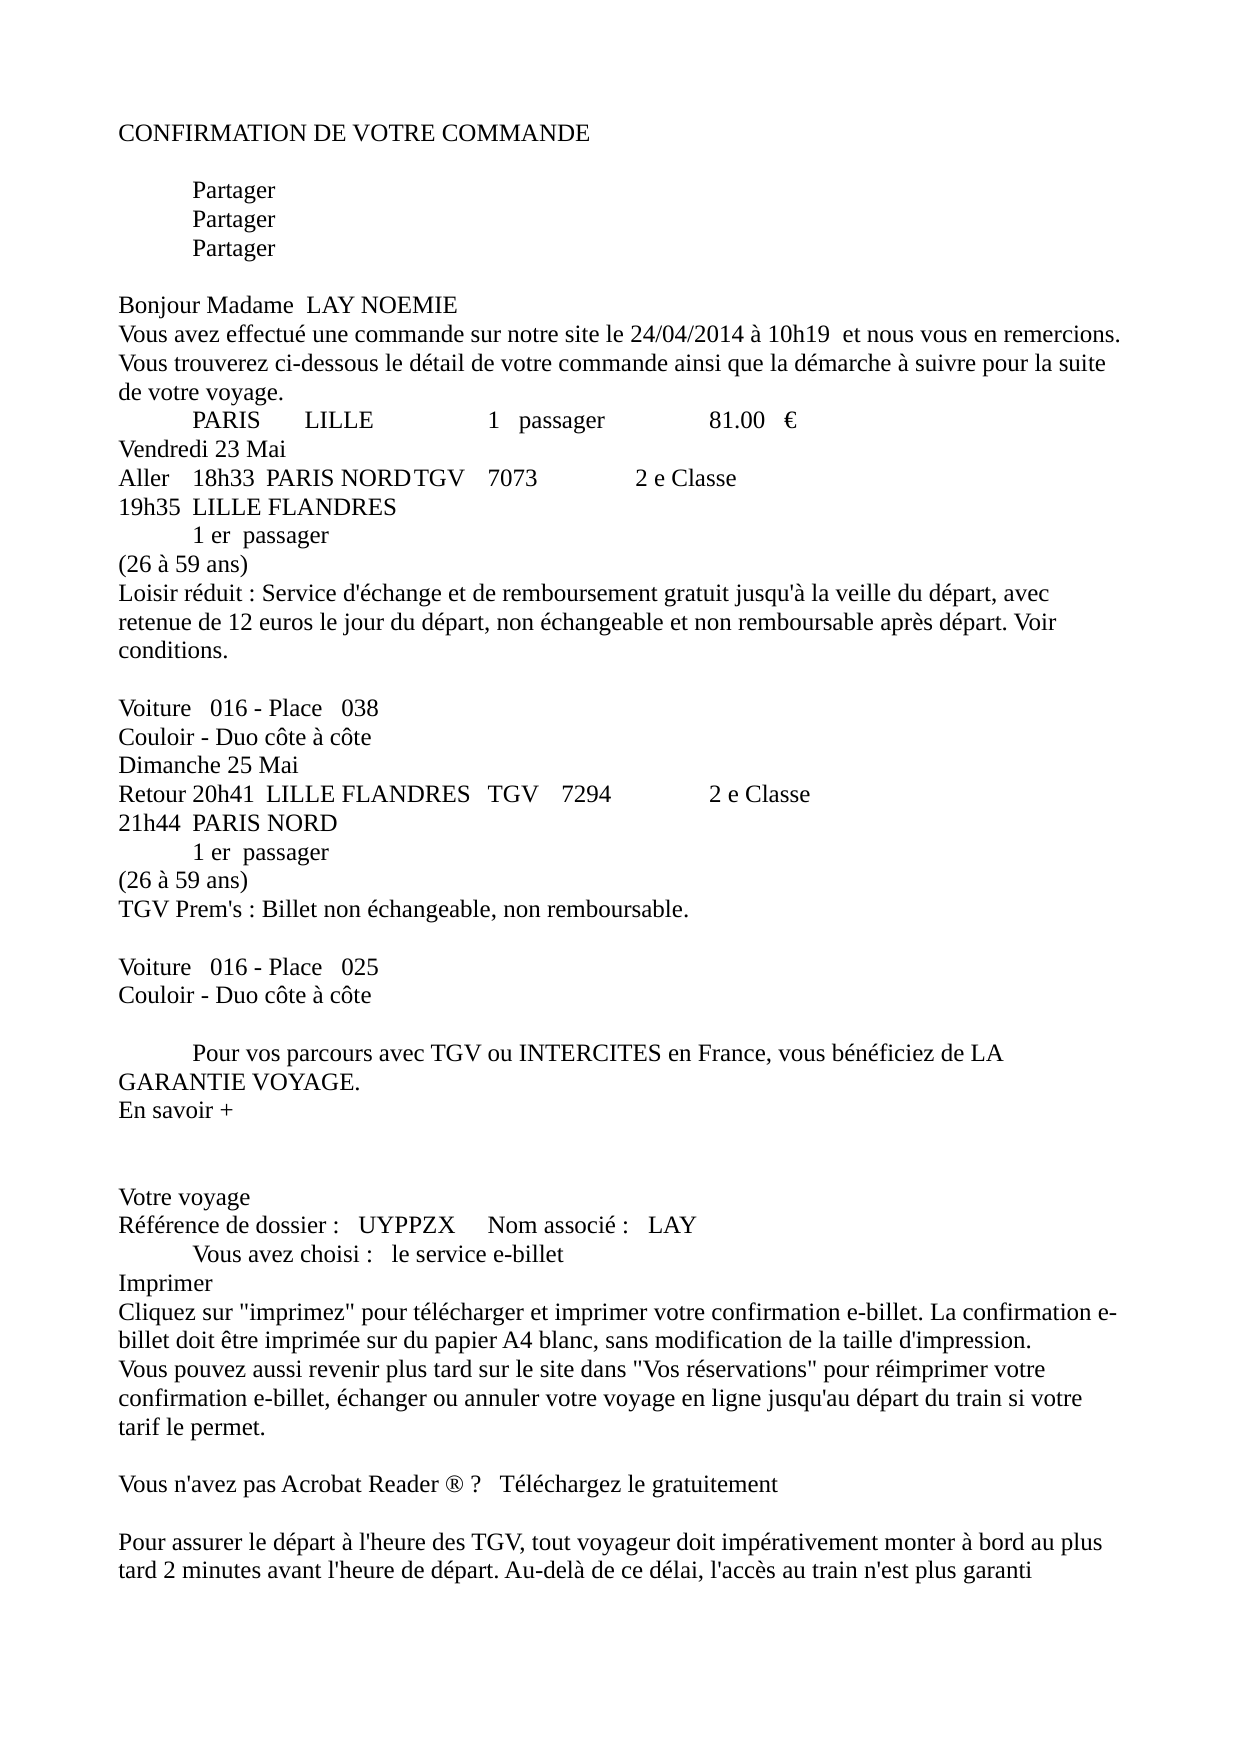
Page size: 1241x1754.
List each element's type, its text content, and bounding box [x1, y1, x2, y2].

text Couloir - Duo côte à côte [118, 722, 1122, 751]
text Couloir - Duo côte à côte [118, 981, 1122, 1009]
text (26 à 59 ans) [118, 549, 1122, 578]
text Référence de dossier : UYPPZX Nom associé : LAY [118, 1211, 1122, 1239]
text 21h44 PARIS NORD [118, 808, 1122, 837]
text PARIS LILLE 1 passager 81.00 € [118, 406, 1122, 434]
text Pour assurer le départ à l'heure des TGV, tout voyageur doit impérativement monter à bord au plus tard 2 minutes avant l'heure de départ. Au-delà de ce délai, l'accès au train n'est plus garanti [118, 1527, 1122, 1584]
text Vous avez effectué une commande sur notre site le 24/04/2014 à 10h19 et nous vous en remercions. Vous trouverez ci-dessous le détail de votre commande ainsi que la démarche à suivre pour la suite de votre voyage. [118, 319, 1122, 406]
text Votre voyage [118, 1182, 1122, 1211]
text CONFIRMATION DE VOTRE COMMANDE [118, 118, 1122, 147]
text Dimanche 25 Mai [118, 751, 1122, 779]
text Imprimer [118, 1268, 1122, 1297]
text Vendredi 23 Mai [118, 434, 1122, 463]
text Voiture 016 - Place 025 [118, 952, 1122, 981]
text En savoir + [118, 1096, 1122, 1124]
text Voiture 016 - Place 038 [118, 693, 1122, 722]
text Partager [118, 176, 1122, 204]
text Vous avez choisi : le service e-billet [118, 1239, 1122, 1268]
text Bonjour Madame LAY NOEMIE [118, 291, 1122, 319]
text Partager [118, 233, 1122, 262]
text 1 er passager [118, 521, 1122, 549]
text Aller 18h33 PARIS NORD TGV 7073 2 e Classe [118, 463, 1122, 492]
text Partager [118, 204, 1122, 233]
text Pour vos parcours avec TGV ou INTERCITES en France, vous bénéficiez de LA GARANTIE VOYAGE. [118, 1038, 1122, 1096]
text Cliquez sur "imprimez" pour télécharger et imprimer votre confirmation e-billet. La confirmation e-billet doit être imprimée sur du papier A4 blanc, sans modification de la taille d'impression. [118, 1297, 1122, 1354]
text Retour 20h41 LILLE FLANDRES TGV 7294 2 e Classe [118, 779, 1122, 808]
text TGV Prem's : Billet non échangeable, non remboursable. [118, 894, 1122, 923]
text Vous n'avez pas Acrobat Reader ® ? Téléchargez le gratuitement [118, 1469, 1122, 1498]
text Vous pouvez aussi revenir plus tard sur le site dans "Vos réservations" pour réimprimer votre confirmation e-billet, échanger ou annuler votre voyage en ligne jusqu'au départ du train si votre tarif le permet. [118, 1354, 1122, 1441]
text 1 er passager [118, 837, 1122, 866]
text Loisir réduit : Service d'échange et de remboursement gratuit jusqu'à la veille du départ, avec retenue de 12 euros le jour du départ, non échangeable et non remboursable après départ. Voir conditions. [118, 578, 1122, 664]
text 19h35 LILLE FLANDRES [118, 492, 1122, 521]
text (26 à 59 ans) [118, 866, 1122, 894]
